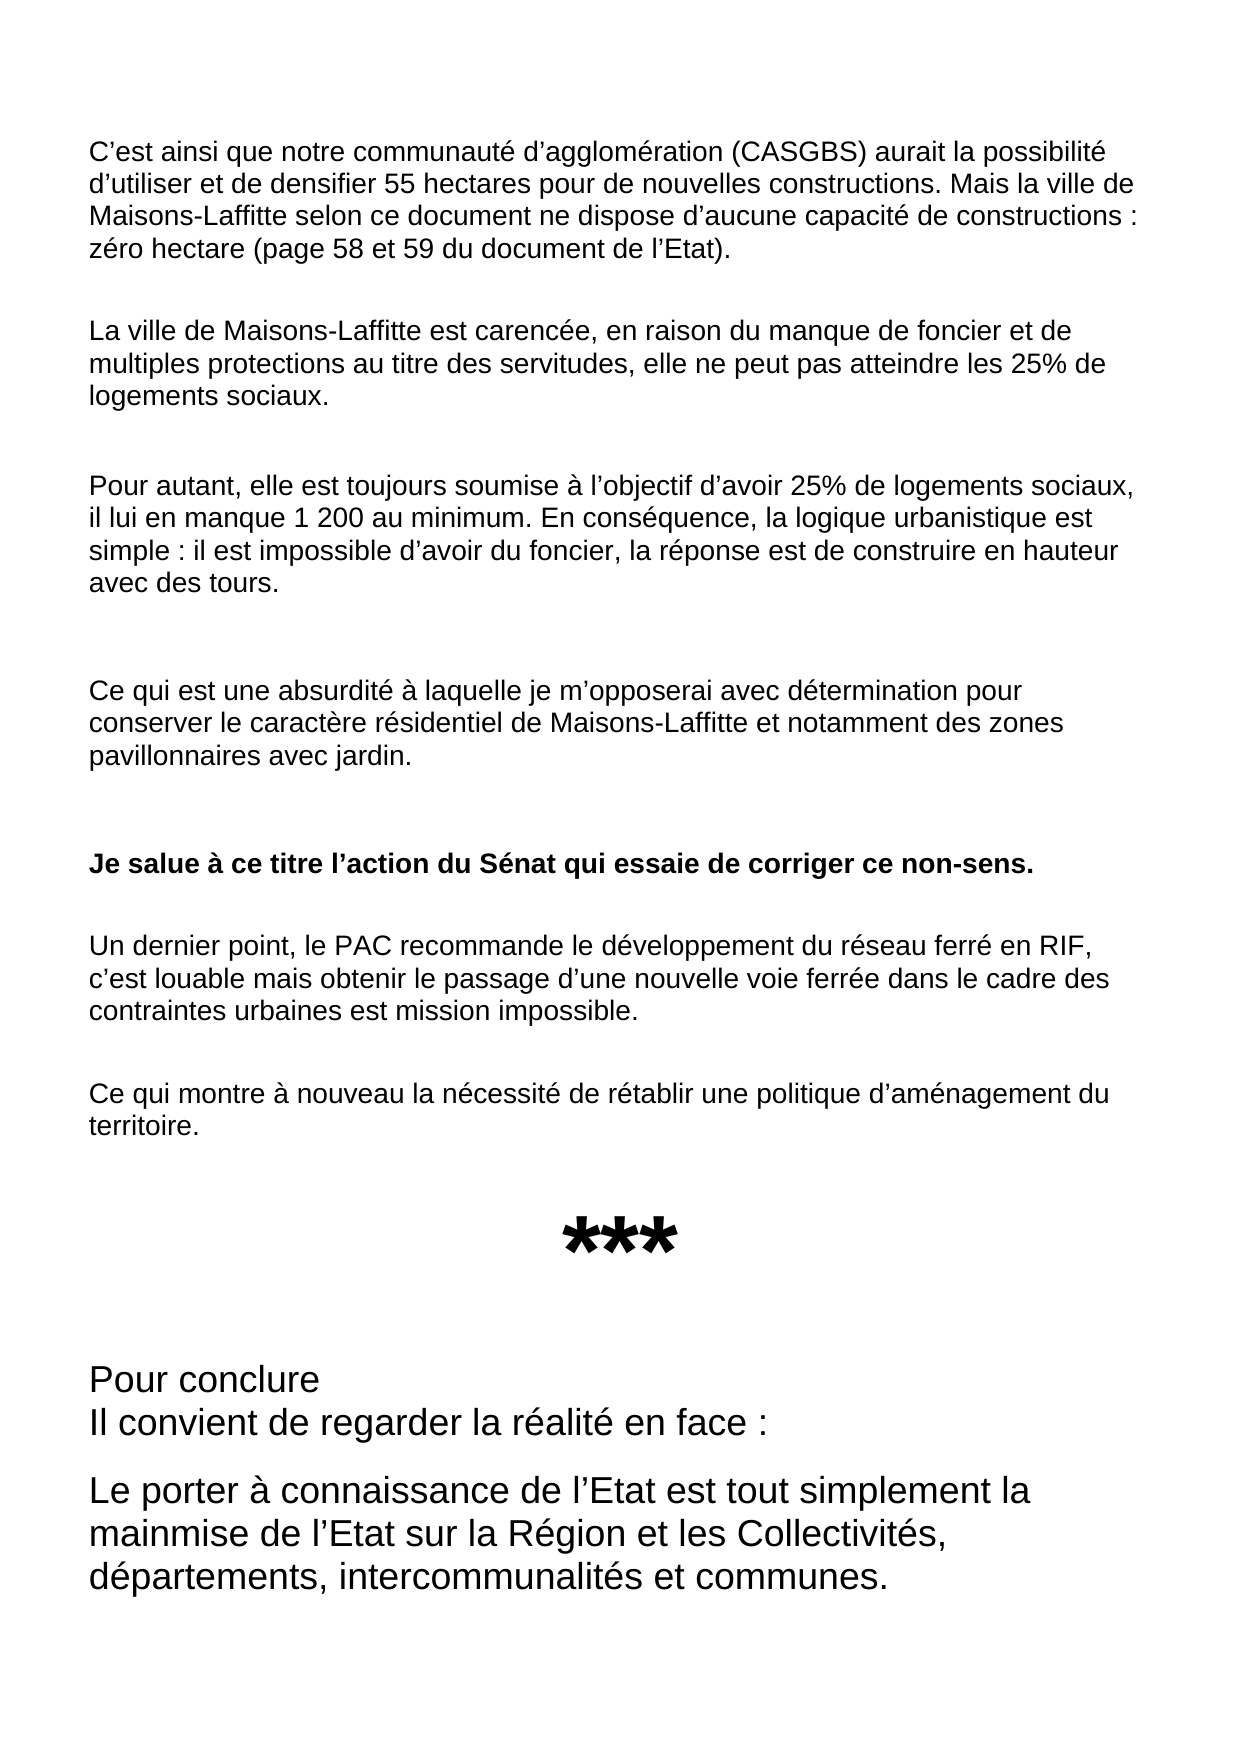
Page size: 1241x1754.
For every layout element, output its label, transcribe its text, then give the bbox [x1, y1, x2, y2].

text Pour conclure [89, 1357, 1152, 1400]
text Un dernier point, le PAC recommande le développement du réseau ferré en RIF, c’est louable mais obtenir le passage d’une nouvelle voie ferrée dans le cadre des contraintes urbaines est mission impossible. [89, 929, 1152, 1026]
text Le porter à connaissance de l’Etat est tout simplement la mainmise de l’Etat sur la Région et les Collectivités, départements, intercommunalités et communes. [89, 1468, 1152, 1598]
text *** [89, 1192, 1152, 1307]
text Pour autant, elle est toujours soumise à l’objectif d’avoir 25% de logements sociaux, il lui en manque 1 200 au minimum. En conséquence, la logique urbanistique est simple : il est impossible d’avoir du foncier, la réponse est de construire en hauteur avec des tours. [89, 469, 1152, 599]
text La ville de Maisons-Laffitte est carencée, en raison du manque de foncier et de multiples protections au titre des servitudes, elle ne peut pas atteindre les 25% de logements sociaux. [89, 314, 1152, 411]
text Ce qui montre à nouveau la nécessité de rétablir une politique d’aménagement du territoire. [89, 1077, 1152, 1141]
text Je salue à ce titre l’action du Sénat qui essaie de corriger ce non-sens. [89, 847, 1152, 879]
text Ce qui est une absurdité à laquelle je m’opposerai avec détermination pour conserver le caractère résidentiel de Maisons-Laffitte et notamment des zones pavillonnaires avec jardin. [89, 674, 1152, 771]
text C’est ainsi que notre communauté d’agglomération (CASGBS) aurait la possibilité d’utiliser et de densifier 55 hectares pour de nouvelles constructions. Mais la ville de Maisons-Laffitte selon ce document ne dispose d’aucune capacité de constructions : zéro hectare (page 58 et 59 du document de l’Etat). [89, 134, 1152, 264]
text Il convient de regarder la réalité en face : [89, 1400, 1152, 1443]
